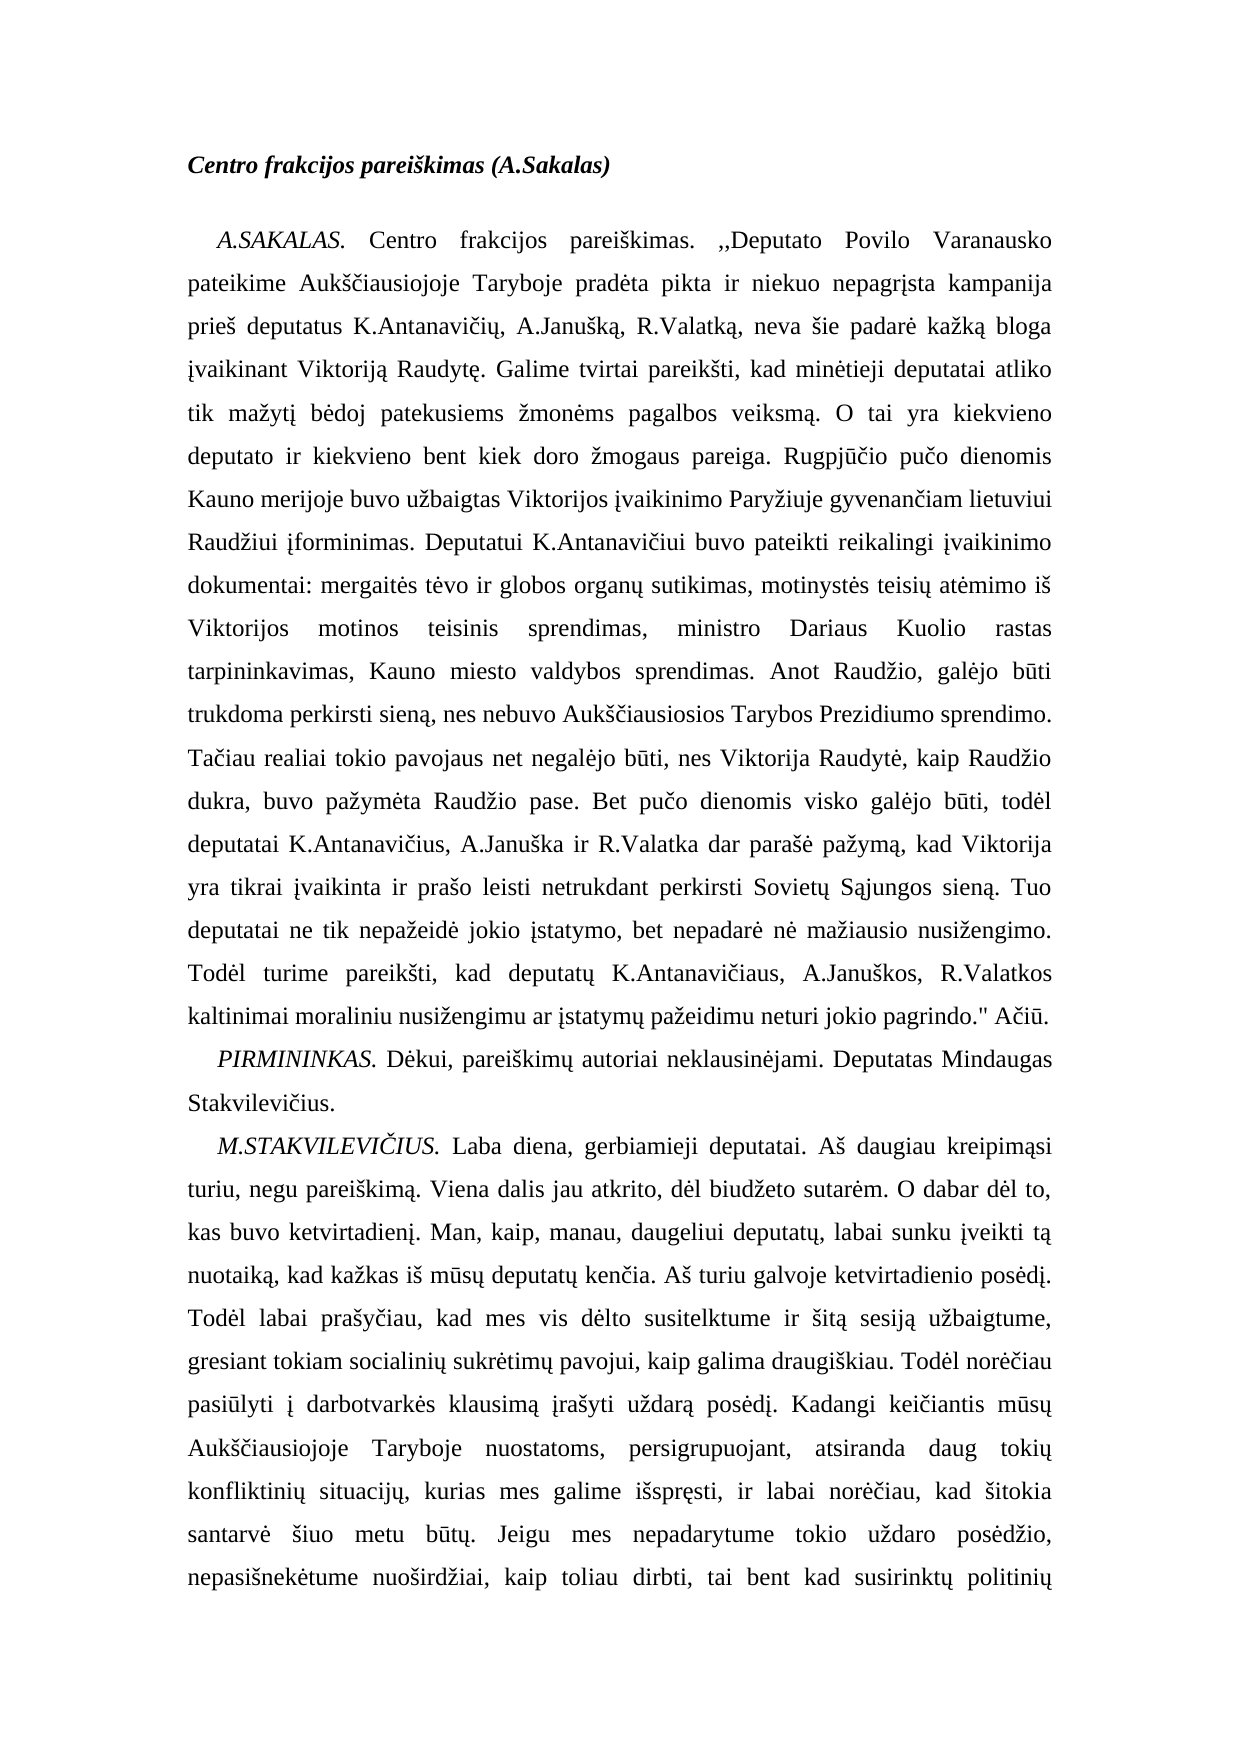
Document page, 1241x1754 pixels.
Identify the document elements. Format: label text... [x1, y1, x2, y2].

text Centro frakcijos pareiškimas (A.Sakalas) [187, 150, 1053, 179]
text A.SAKALAS. Centro frakcijos pareiškimas. ,,Deputato Povilo Varanausko pateikime Aukščiausiojoje Taryboje pradėta pikta ir niekuo nepagrįsta kampanija prieš deputatus K.Antanavičių, A.Janušką, R.Valatką, neva šie padarė kažką bloga įvaikinant Viktoriją Raudytę. Galime tvirtai pareikšti, kad minėtieji deputatai atliko tik mažytį bėdoj patekusiems žmonėms pagalbos veiksmą. O tai yra kiekvieno deputato ir kiekvieno bent kiek doro žmogaus pareiga. Rugpjūčio pučo dienomis Kauno merijoje buvo užbaigtas Viktorijos įvaikinimo Paryžiuje gyvenančiam lietuviui Raudžiui įforminimas. Deputatui K.Antanavičiui buvo pateikti reikalingi įvaikinimo dokumentai: mergaitės tėvo ir globos organų sutikimas, motinystės teisių atėmimo iš Viktorijos motinos teisinis sprendimas, ministro Dariaus Kuolio rastas tarpininkavimas, Kauno miesto valdybos sprendimas. Anot Raudžio, galėjo būti trukdoma perkirsti sieną, nes nebuvo Aukščiausiosios Tarybos Prezidiumo sprendimo. Tačiau realiai tokio pavojaus net negalėjo būti, nes Viktorija Raudytė, kaip Raudžio dukra, buvo pažymėta Raudžio pase. Bet pučo dienomis visko galėjo būti, todėl deputatai K.Antanavičius, A.Januška ir R.Valatka dar parašė pažymą, kad Viktorija yra tikrai įvaikinta ir prašo leisti netrukdant perkirsti Sovietų Sąjungos sieną. Tuo deputatai ne tik nepažeidė jokio įstatymo, bet nepadarė nė mažiausio nusižengimo. Todėl turime pareikšti, kad deputatų K.Antanavičiaus, A.Januškos, R.Valatkos kaltinimai moraliniu nusižengimu ar įstatymų pažeidimu neturi jokio pagrindo." Ačiū. [187, 225, 1053, 1030]
text PIRMININKAS. Dėkui, pareiškimų autoriai neklausinėjami. Deputatas Mindaugas Stakvilevičius. [187, 1044, 1053, 1116]
text M.STAKVILEVIČIUS. Laba diena, gerbiamieji deputatai. Aš daugiau kreipimąsi turiu, negu pareiškimą. Viena dalis jau atkrito, dėl biudžeto sutarėm. O dabar dėl to, kas buvo ketvirtadienį. Man, kaip, manau, daugeliui deputatų, labai sunku įveikti tą nuotaiką, kad kažkas iš mūsų deputatų kenčia. Aš turiu galvoje ketvirtadienio posėdį. Todėl labai prašyčiau, kad mes vis dėlto susitelktume ir šitą sesiją užbaigtume, gresiant tokiam socialinių sukrėtimų pavojui, kaip galima draugiškiau. Todėl norėčiau pasiūlyti į darbotvarkės klausimą įrašyti uždarą posėdį. Kadangi keičiantis mūsų Aukščiausiojoje Taryboje nuostatoms, persigrupuojant, atsiranda daug tokių konfliktinių situacijų, kurias mes galime išspręsti, ir labai norėčiau, kad šitokia santarvė šiuo metu būtų. Jeigu mes nepadarytume tokio uždaro posėdžio, nepasišnekėtume nuoširdžiai, kaip toliau dirbti, tai bent kad susirinktų politinių [187, 1131, 1053, 1591]
